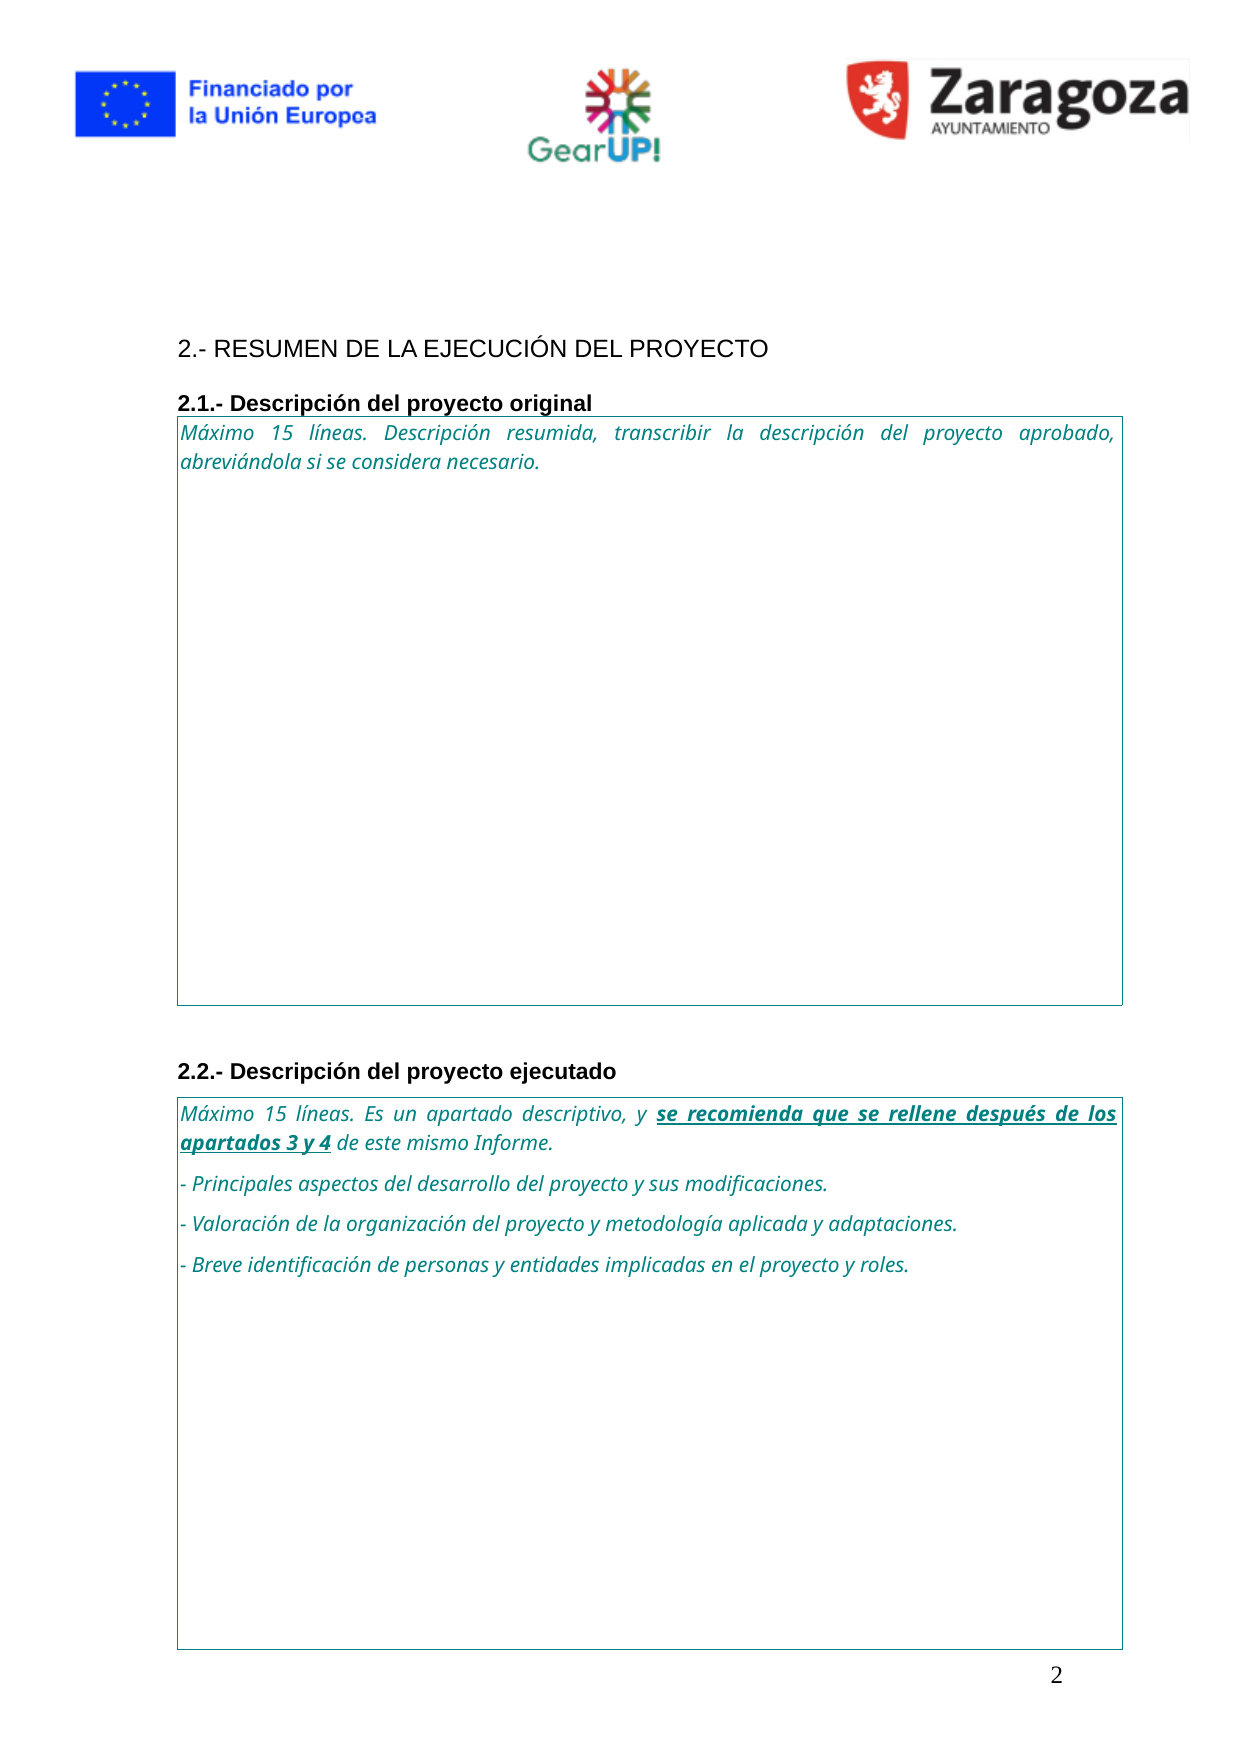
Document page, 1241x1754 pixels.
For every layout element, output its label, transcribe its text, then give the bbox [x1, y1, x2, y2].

picture [64, 18, 1190, 172]
text - Breve identificación de personas y entidades implicadas en el proyecto y roles. [178, 1248, 1122, 1279]
text 2.1.- Descripción del proyecto original [177, 389, 1122, 416]
text Máximo 15 líneas. Descripción resumida, transcribir la descripción del proyecto aprobado, abreviándola si se considera necesario. [178, 417, 1122, 475]
text - Valoración de la organización del proyecto y metodología aplicada y adaptaciones. [178, 1207, 1122, 1238]
text 2.- RESUMEN DE LA EJECUCIÓN DEL PROYECTO [177, 334, 1122, 363]
text 2.2.- Descripción del proyecto ejecutado [177, 1058, 1122, 1084]
text Máximo 15 líneas. Es un apartado descriptivo, y se recomienda que se rellene después de los apartados 3 y 4 de este mismo Informe. [178, 1098, 1122, 1156]
text - Principales aspectos del desarrollo del proyecto y sus modificaciones. [178, 1166, 1122, 1197]
